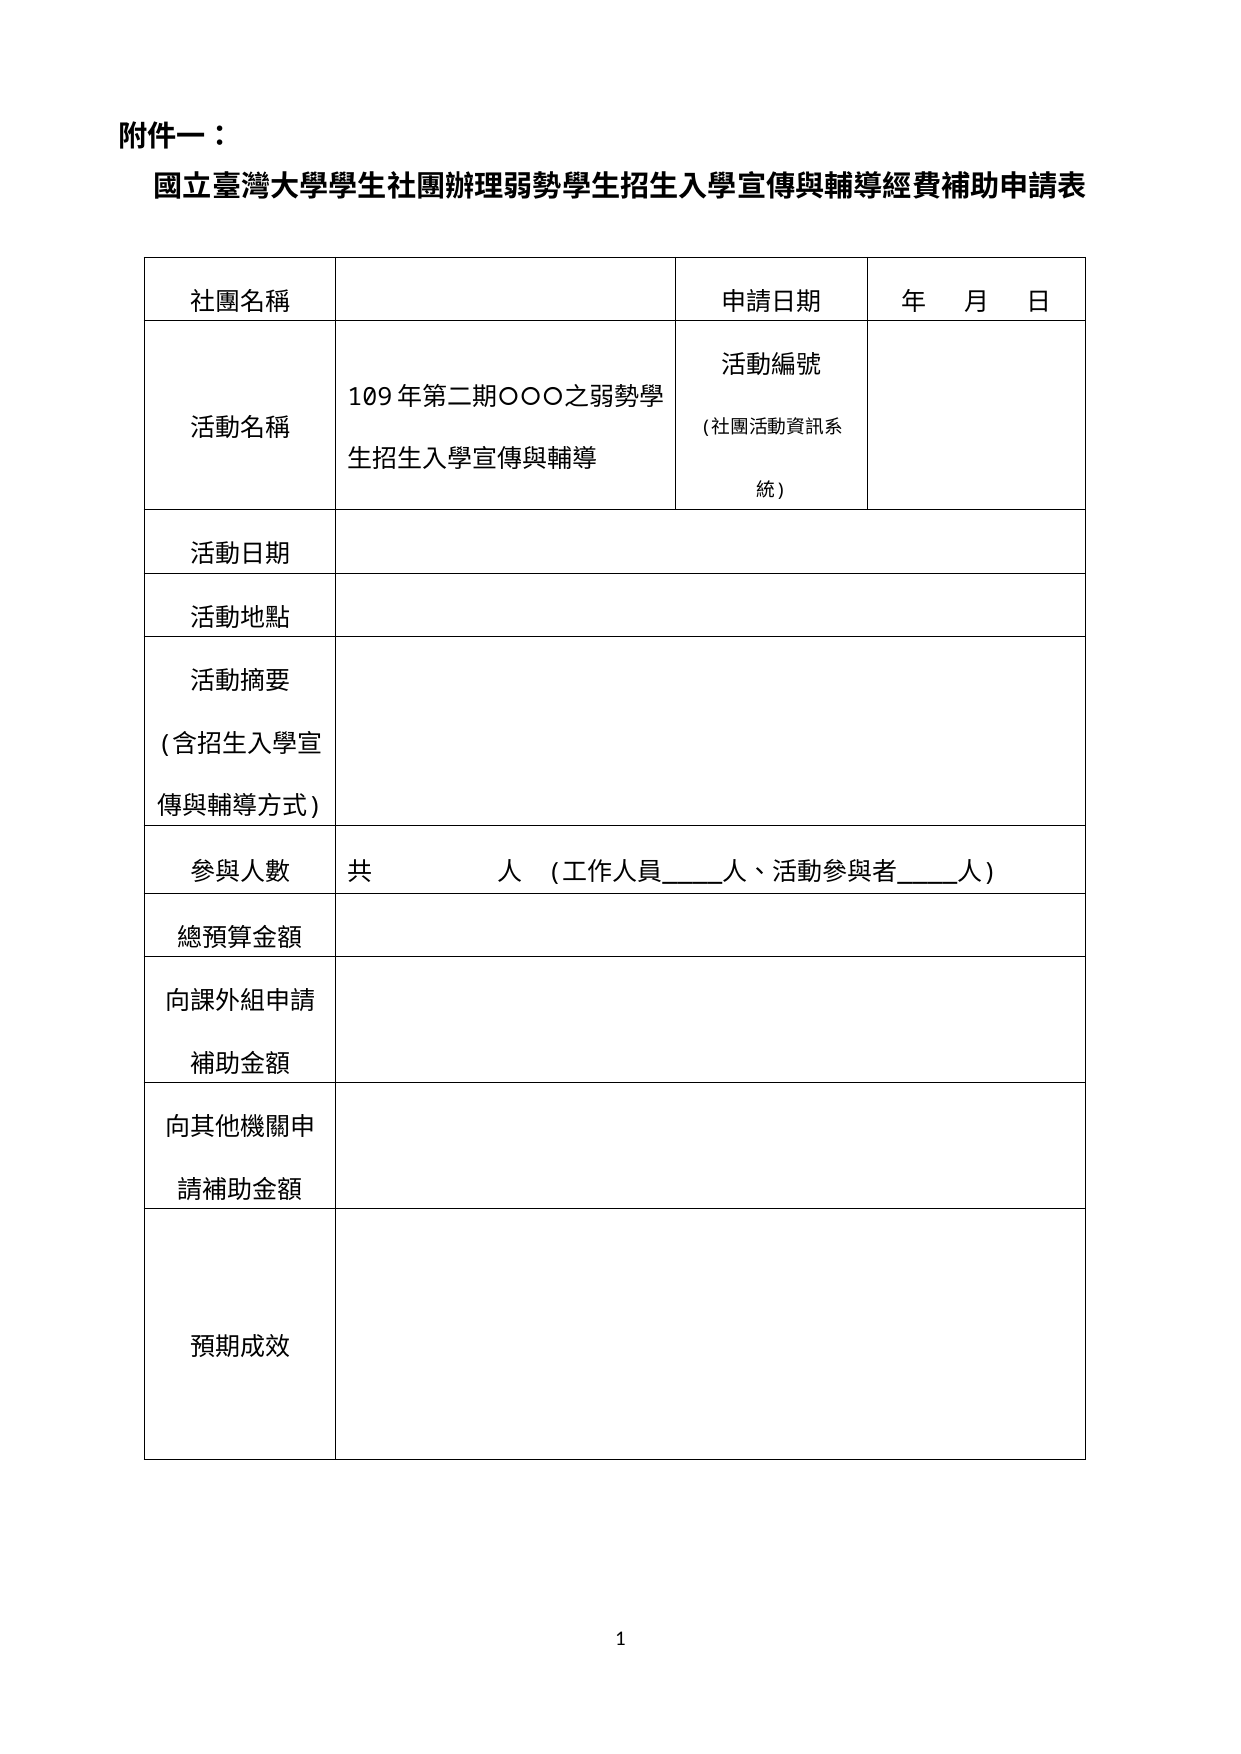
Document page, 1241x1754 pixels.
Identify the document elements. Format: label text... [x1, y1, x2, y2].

table_cell 共 人 (工作人員____人、活動參與者____人) [336, 826, 1085, 892]
table_cell 預期成效 [145, 1209, 335, 1459]
table_cell 參與人數 [145, 826, 335, 892]
table_cell [336, 1083, 1085, 1208]
table_header [336, 258, 675, 320]
table_cell 向課外組申請補助金額 [145, 957, 335, 1082]
table_cell 總預算金額 [145, 894, 335, 956]
table_cell [868, 321, 1085, 509]
table_cell [336, 894, 1085, 956]
table_cell 活動編號 (社團活動資訊系統) [676, 321, 867, 509]
table_header 年 月 日 [868, 258, 1085, 320]
text 國立臺灣大學學生社團辦理弱勢學生招生入學宣傳與輔導經費補助申請表 [118, 157, 1122, 207]
table_cell [336, 1209, 1085, 1459]
table_header 社團名稱 [145, 258, 335, 320]
table_cell 活動摘要 (含招生入學宣傳與輔導方式) [145, 637, 335, 824]
table_cell [336, 957, 1085, 1082]
table_cell 活動日期 [145, 510, 335, 572]
table_cell [336, 510, 1085, 572]
table_cell 109年第二期之弱勢學生招生入學宣傳與輔導 [336, 321, 675, 509]
table_cell 活動名稱 [145, 321, 335, 509]
table_cell [336, 637, 1085, 824]
table_cell 向其他機關申請補助金額 [145, 1083, 335, 1208]
table_cell 活動地點 [145, 574, 335, 636]
table_cell [336, 574, 1085, 636]
table_header 申請日期 [676, 258, 867, 320]
text 附件一： [118, 107, 1122, 157]
